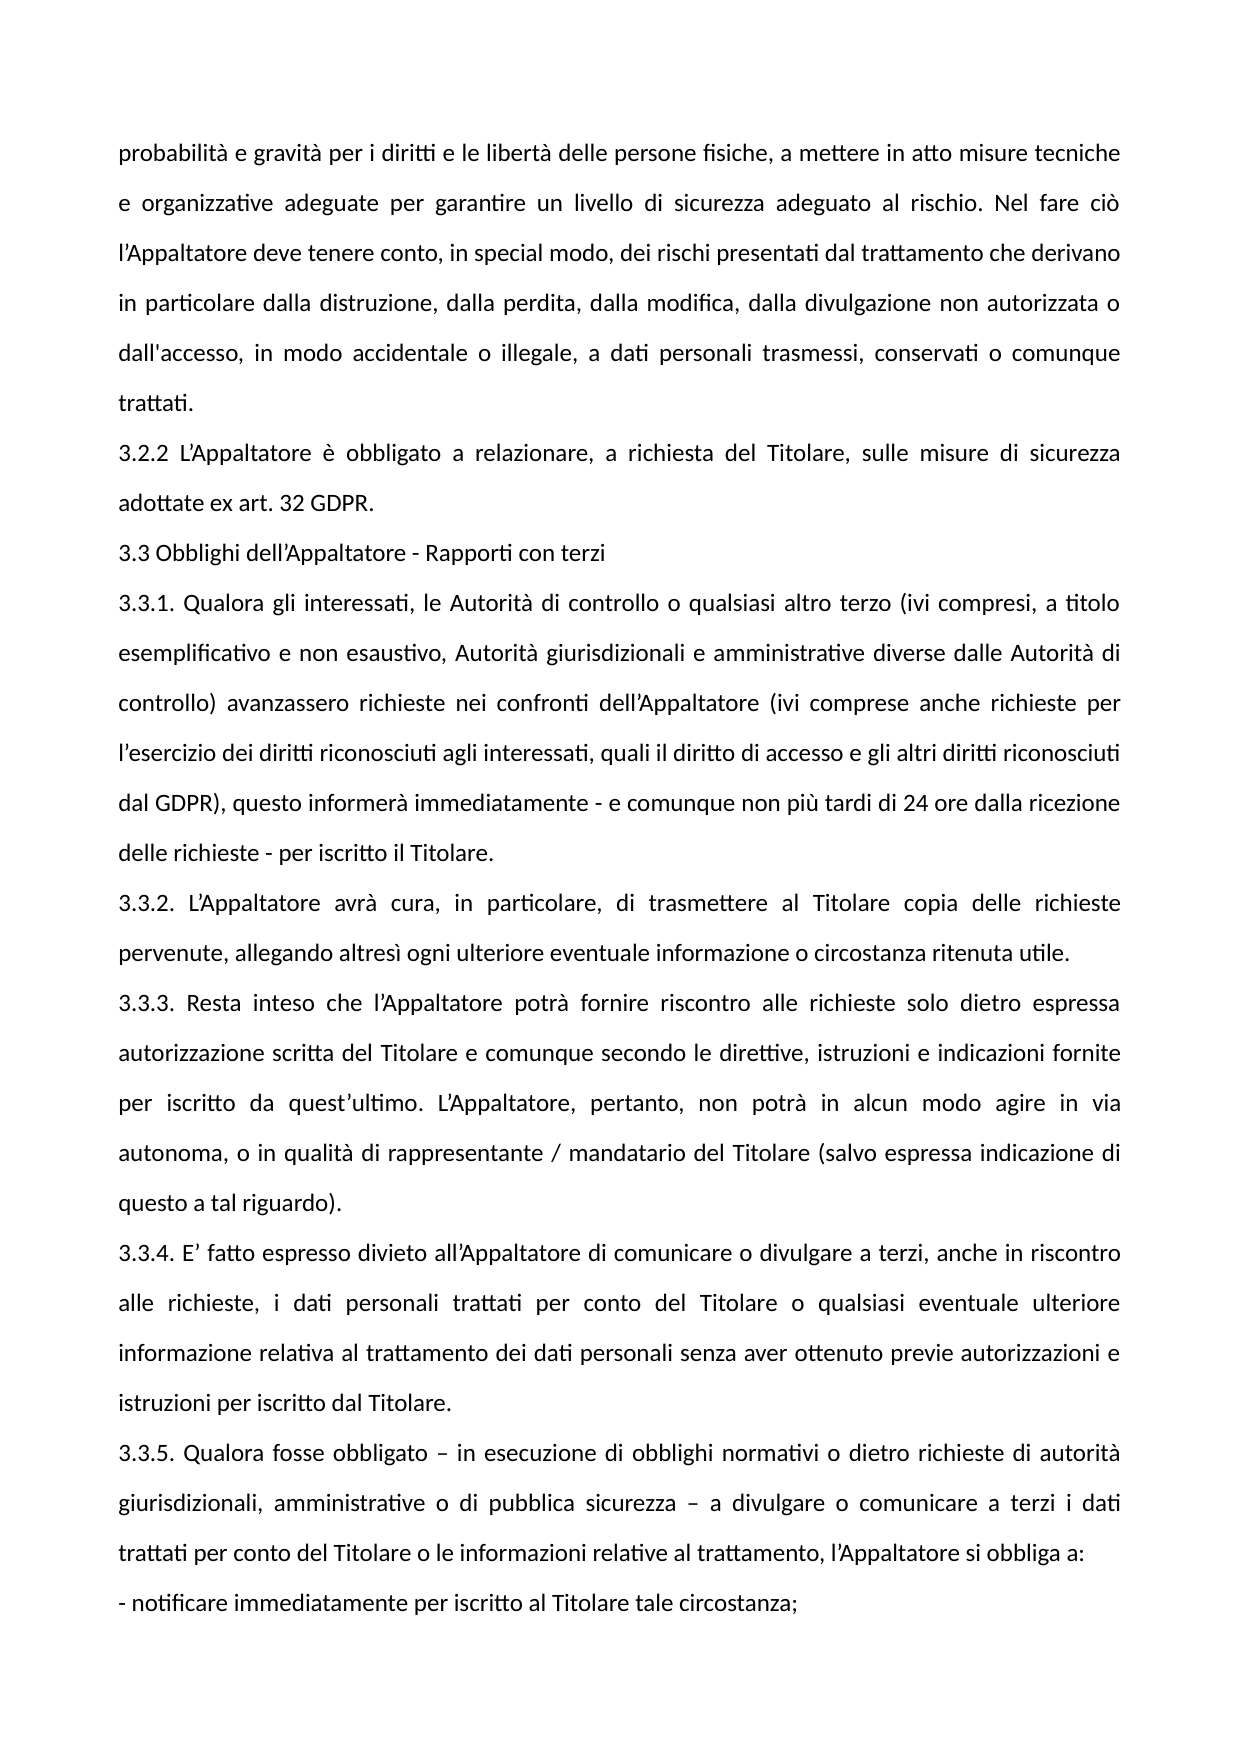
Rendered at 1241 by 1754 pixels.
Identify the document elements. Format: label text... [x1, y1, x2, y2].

text 3.3.2. L’Appaltatore avrà cura, in particolare, di trasmettere al Titolare copia delle richieste pervenute, allegando altresì ogni ulteriore eventuale informazione o circostanza ritenuta utile. [118, 868, 1122, 968]
text 3.3.5. Qualora fosse obbligato – in esecuzione di obblighi normativi o dietro richieste di autorità giurisdizionali, amministrative o di pubblica sicurezza – a divulgare o comunicare a terzi i dati trattati per conto del Titolare o le informazioni relative al trattamento, l’Appaltatore si obbliga a: [118, 1418, 1122, 1568]
text 3.2.2 L’Appaltatore è obbligato a relazionare, a richiesta del Titolare, sulle misure di sicurezza adottate ex art. 32 GDPR. [118, 418, 1122, 518]
text 3.3.1. Qualora gli interessati, le Autorità di controllo o qualsiasi altro terzo (ivi compresi, a titolo esemplificativo e non esaustivo, Autorità giurisdizionali e amministrative diverse dalle Autorità di controllo) avanzassero richieste nei confronti dell’Appaltatore (ivi comprese anche richieste per l’esercizio dei diritti riconosciuti agli interessati, quali il diritto di accesso e gli altri diritti riconosciuti dal GDPR), questo informerà immediatamente - e comunque non più tardi di 24 ore dalla ricezione delle richieste - per iscritto il Titolare. [118, 568, 1122, 868]
text - notificare immediatamente per iscritto al Titolare tale circostanza; [118, 1568, 1122, 1618]
text 3.3.4. E’ fatto espresso divieto all’Appaltatore di comunicare o divulgare a terzi, anche in riscontro alle richieste, i dati personali trattati per conto del Titolare o qualsiasi eventuale ulteriore informazione relativa al trattamento dei dati personali senza aver ottenuto previe autorizzazioni e istruzioni per iscritto dal Titolare. [118, 1218, 1122, 1418]
text probabilità e gravità per i diritti e le libertà delle persone fisiche, a mettere in atto misure tecniche e organizzative adeguate per garantire un livello di sicurezza adeguato al rischio. Nel fare ciò l’Appaltatore deve tenere conto, in special modo, dei rischi presentati dal trattamento che derivano in particolare dalla distruzione, dalla perdita, dalla modifica, dalla divulgazione non autorizzata o dall'accesso, in modo accidentale o illegale, a dati personali trasmessi, conservati o comunque trattati. [118, 118, 1122, 418]
text 3.3 Obblighi dell’Appaltatore - Rapporti con terzi [118, 518, 1122, 568]
text 3.3.3. Resta inteso che l’Appaltatore potrà fornire riscontro alle richieste solo dietro espressa autorizzazione scritta del Titolare e comunque secondo le direttive, istruzioni e indicazioni fornite per iscritto da quest’ultimo. L’Appaltatore, pertanto, non potrà in alcun modo agire in via autonoma, o in qualità di rappresentante / mandatario del Titolare (salvo espressa indicazione di questo a tal riguardo). [118, 968, 1122, 1218]
